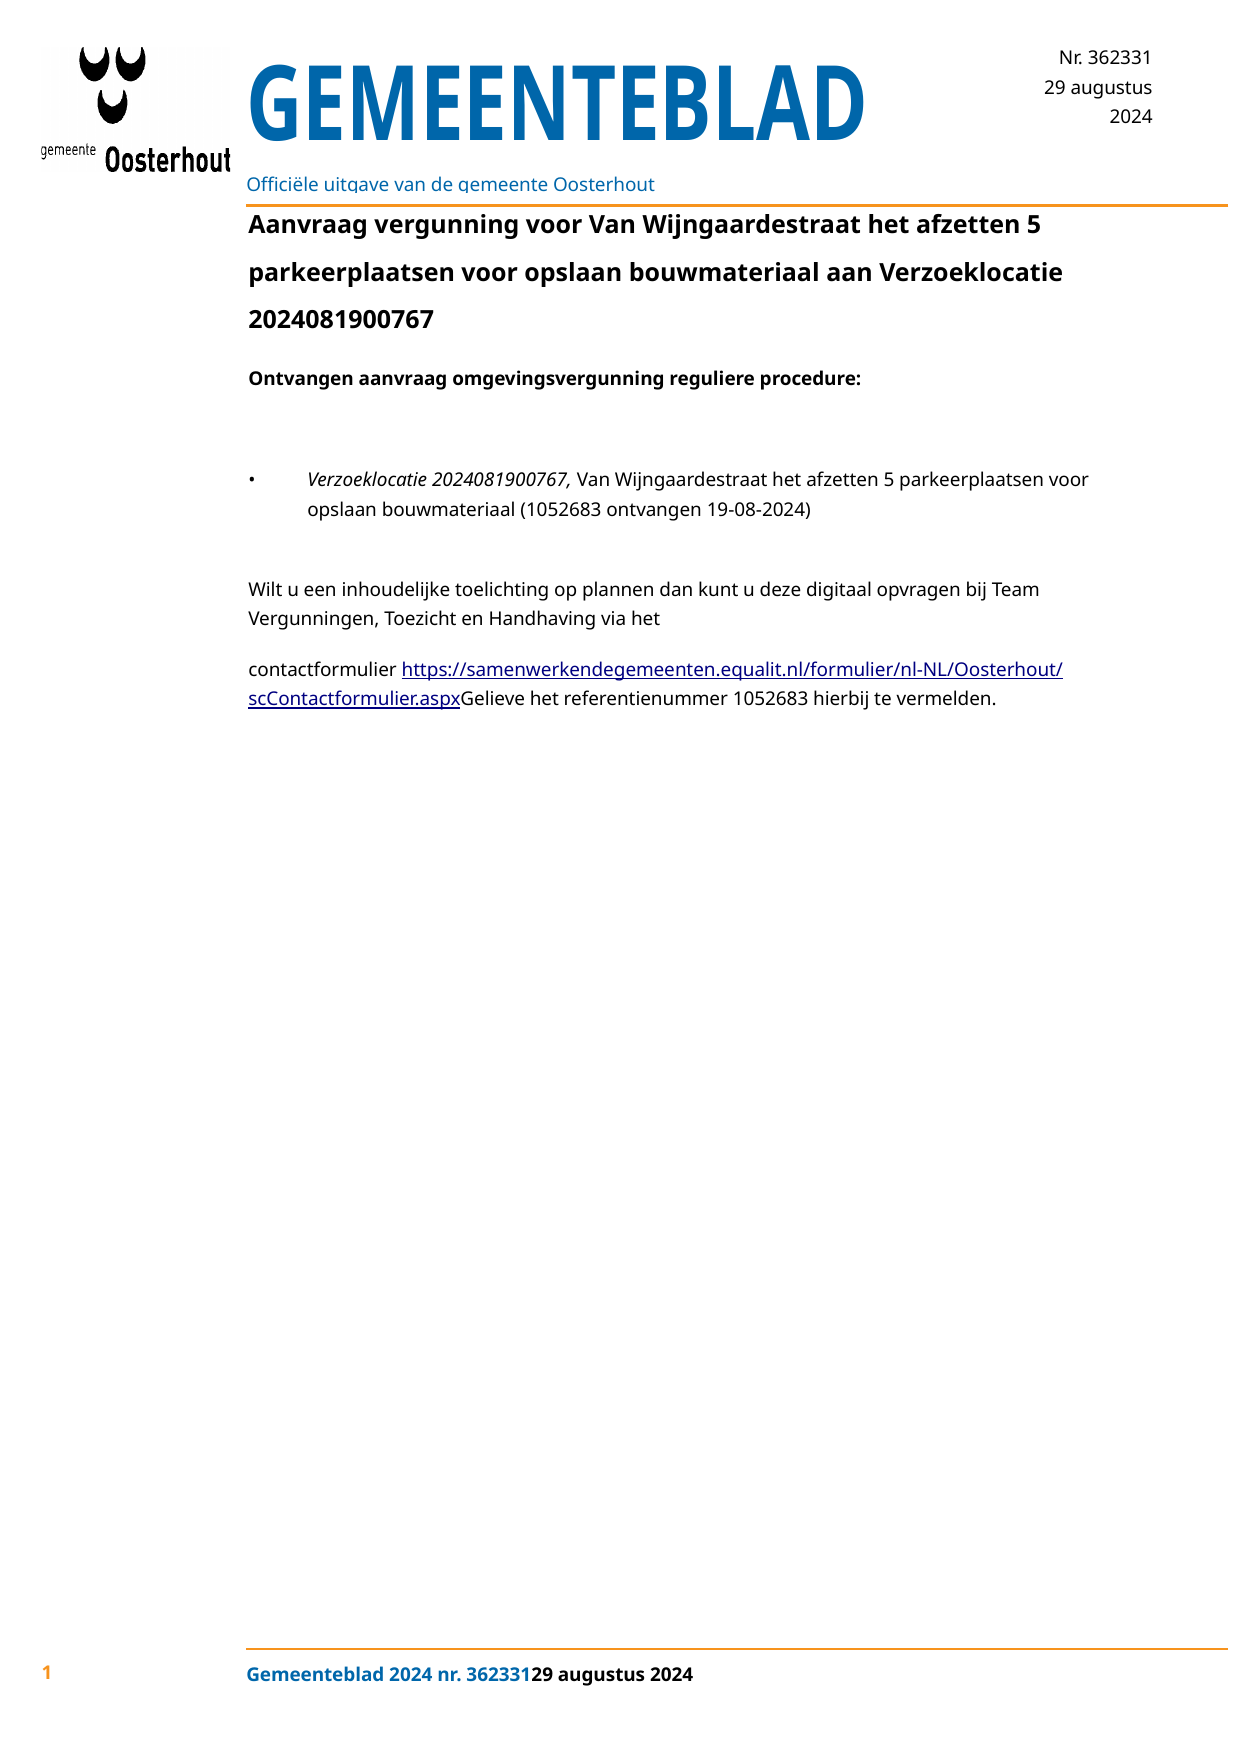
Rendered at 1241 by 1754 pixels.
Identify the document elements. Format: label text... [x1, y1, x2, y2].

picture [41, 47, 231, 172]
text contactformulier https://samenwerkendegemeenten.equalit.nl/formulier/nl-NL/Oosterhout/scContactformulier.aspxGelieve het referentienummer 1052683 hierbij te vermelden. [248, 656, 1152, 711]
text Aanvraag vergunning voor Van Wijngaardestraat het afzetten 5 parkeerplaatsen voor opslaan bouwmateriaal aan Verzoeklocatie 2024081900767 [248, 207, 1152, 336]
list Verzoeklocatie 2024081900767, Van Wijngaardestraat het afzetten 5 parkeerplaatsen voor opslaan bouwmateriaal (1052683 ontvangen 19-08-2024) [248, 466, 1152, 522]
text Wilt u een inhoudelijke toelichting op plannen dan kunt u deze digitaal opvragen bij Team Vergunningen, Toezicht en Handhaving via het [248, 576, 1152, 631]
text Ontvangen aanvraag omgevingsvergunning reguliere procedure: [248, 366, 1152, 391]
